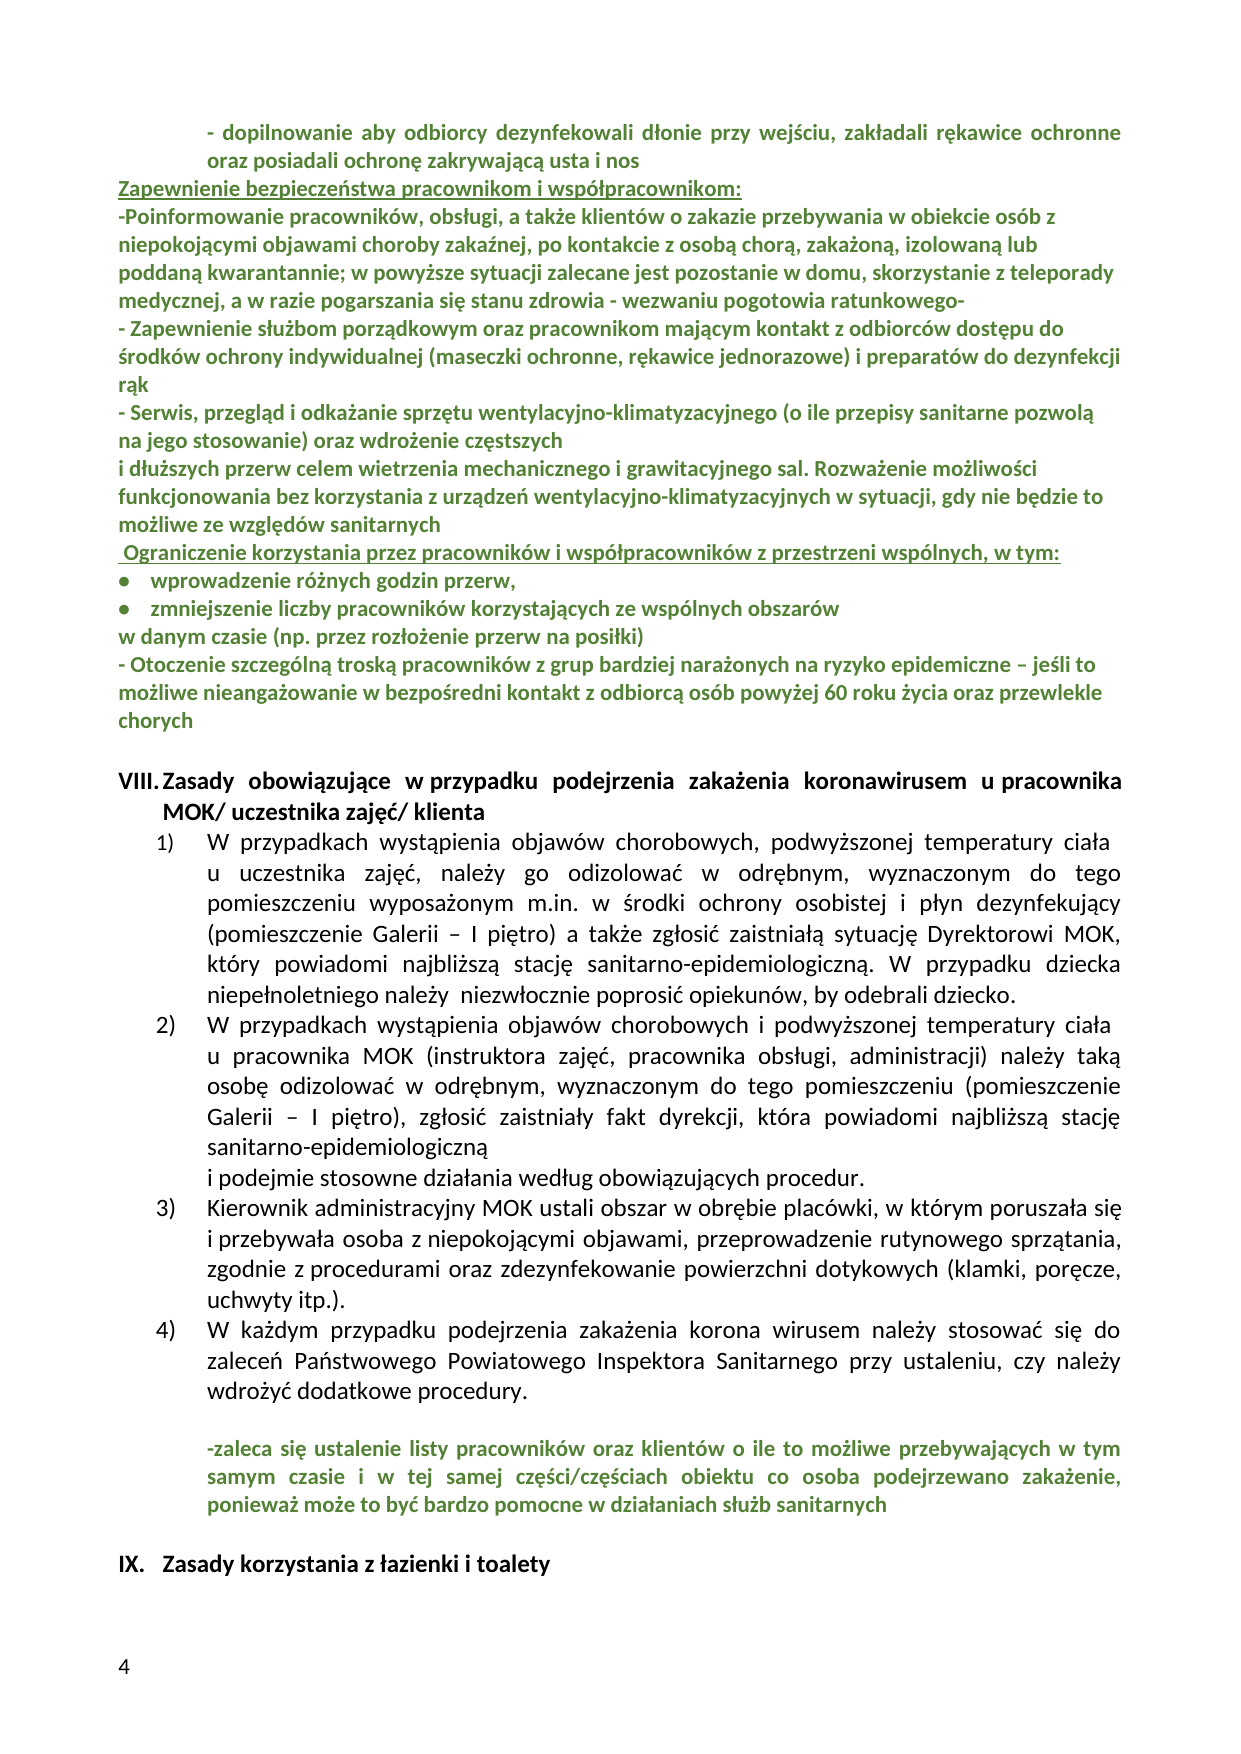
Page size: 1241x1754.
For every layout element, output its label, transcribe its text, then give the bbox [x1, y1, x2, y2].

list Zasady korzystania z łazienki i toalety [118, 1549, 1122, 1579]
list - dopilnowanie aby odbiorcy dezynfekowali dłonie przy wejściu, zakładali rękawice ochronne oraz posiadali ochronę zakrywającą usta i nos [207, 118, 1122, 174]
list W przypadkach wystąpienia objawów chorobowych i podwyższonej temperatury ciała u pracownika MOK (instruktora zajęć, pracownika obsługi, administracji) należy taką osobę odizolować w odrębnym, wyznaczonym do tego pomieszczeniu (pomieszczenie Galerii – I piętro), zgłosić zaistniały fakt dyrekcji, która powiadomi najbliższą stację sanitarno-epidemiologiczną i podejmie stosowne działania według obowiązujących procedur. [156, 1009, 1122, 1192]
list W przypadkach wystąpienia objawów chorobowych, podwyższonej temperatury ciała u uczestnika zajęć, należy go odizolować w odrębnym, wyznaczonym do tego pomieszczeniu wyposażonym m.in. w środki ochrony osobistej i płyn dezynfekujący (pomieszczenie Galerii – I piętro) a także zgłosić zaistniałą sytuację Dyrektorowi MOK, który powiadomi najbliższą stację sanitarno-epidemiologiczną. W przypadku dziecka niepełnoletniego należy niezwłocznie poprosić opiekunów, by odebrali dziecko. [156, 826, 1122, 1009]
list Kierownik administracyjny MOK ustali obszar w obrębie placówki, w którym poruszała się i przebywała osoba z niepokojącymi objawami, przeprowadzenie rutynowego sprzątania, zgodnie z procedurami oraz zdezynfekowanie powierzchni dotykowych (klamki, poręcze, uchwyty itp.). [156, 1192, 1122, 1314]
list Zasady obowiązujące w przypadku podejrzenia zakażenia koronawirusem u pracownika MOK/ uczestnika zajęć/ klienta [118, 765, 1122, 826]
list W każdym przypadku podejrzenia zakażenia korona wirusem należy stosować się do zaleceń Państwowego Powiatowego Inspektora Sanitarnego przy ustaleniu, czy należy wdrożyć dodatkowe procedury. [156, 1314, 1122, 1406]
text Zapewnienie bezpieczeństwa pracownikom i współpracownikom: -Poinformowanie pracowników, obsługi, a także klientów o zakazie przebywania w obiekcie osób z niepokojącymi objawami choroby zakaźnej, po kontakcie z osobą chorą, zakażoną, izolowaną lub poddaną kwarantannie; w powyższe sytuacji zalecane jest pozostanie w domu, skorzystanie z teleporady medycznej, a w razie pogarszania się stanu zdrowia - wezwaniu pogotowia ratunkowego- - Zapewnienie służbom porządkowym oraz pracownikom mającym kontakt z odbiorców dostępu do środków ochrony indywidualnej (maseczki ochronne, rękawice jednorazowe) i preparatów do dezynfekcji rąk - Serwis, przegląd i odkażanie sprzętu wentylacyjno-klimatyzacyjnego (o ile przepisy sanitarne pozwolą na jego stosowanie) oraz wdrożenie częstszych i dłuższych przerw celem wietrzenia mechanicznego i grawitacyjnego sal. Rozważenie możliwości funkcjonowania bez korzystania z urządzeń wentylacyjno-klimatyzacyjnych w sytuacji, gdy nie będzie to możliwe ze względów sanitarnych Ograniczenie korzystania przez pracowników i współpracowników z przestrzeni wspólnych, w tym: • wprowadzenie różnych godzin przerw, • zmniejszenie liczby pracowników korzystających ze wspólnych obszarów w danym czasie (np. przez rozłożenie przerw na posiłki) - Otoczenie szczególną troską pracowników z grup bardziej narażonych na ryzyko epidemiczne – jeśli to możliwe nieangażowanie w bezpośredni kontakt z odbiorcą osób powyżej 60 roku życia oraz przewlekle chorych [118, 174, 1122, 734]
list -zaleca się ustalenie listy pracowników oraz klientów o ile to możliwe przebywających w tym samym czasie i w tej samej części/częściach obiektu co osoba podejrzewano zakażenie, ponieważ może to być bardzo pomocne w działaniach służb sanitarnych [207, 1406, 1122, 1518]
